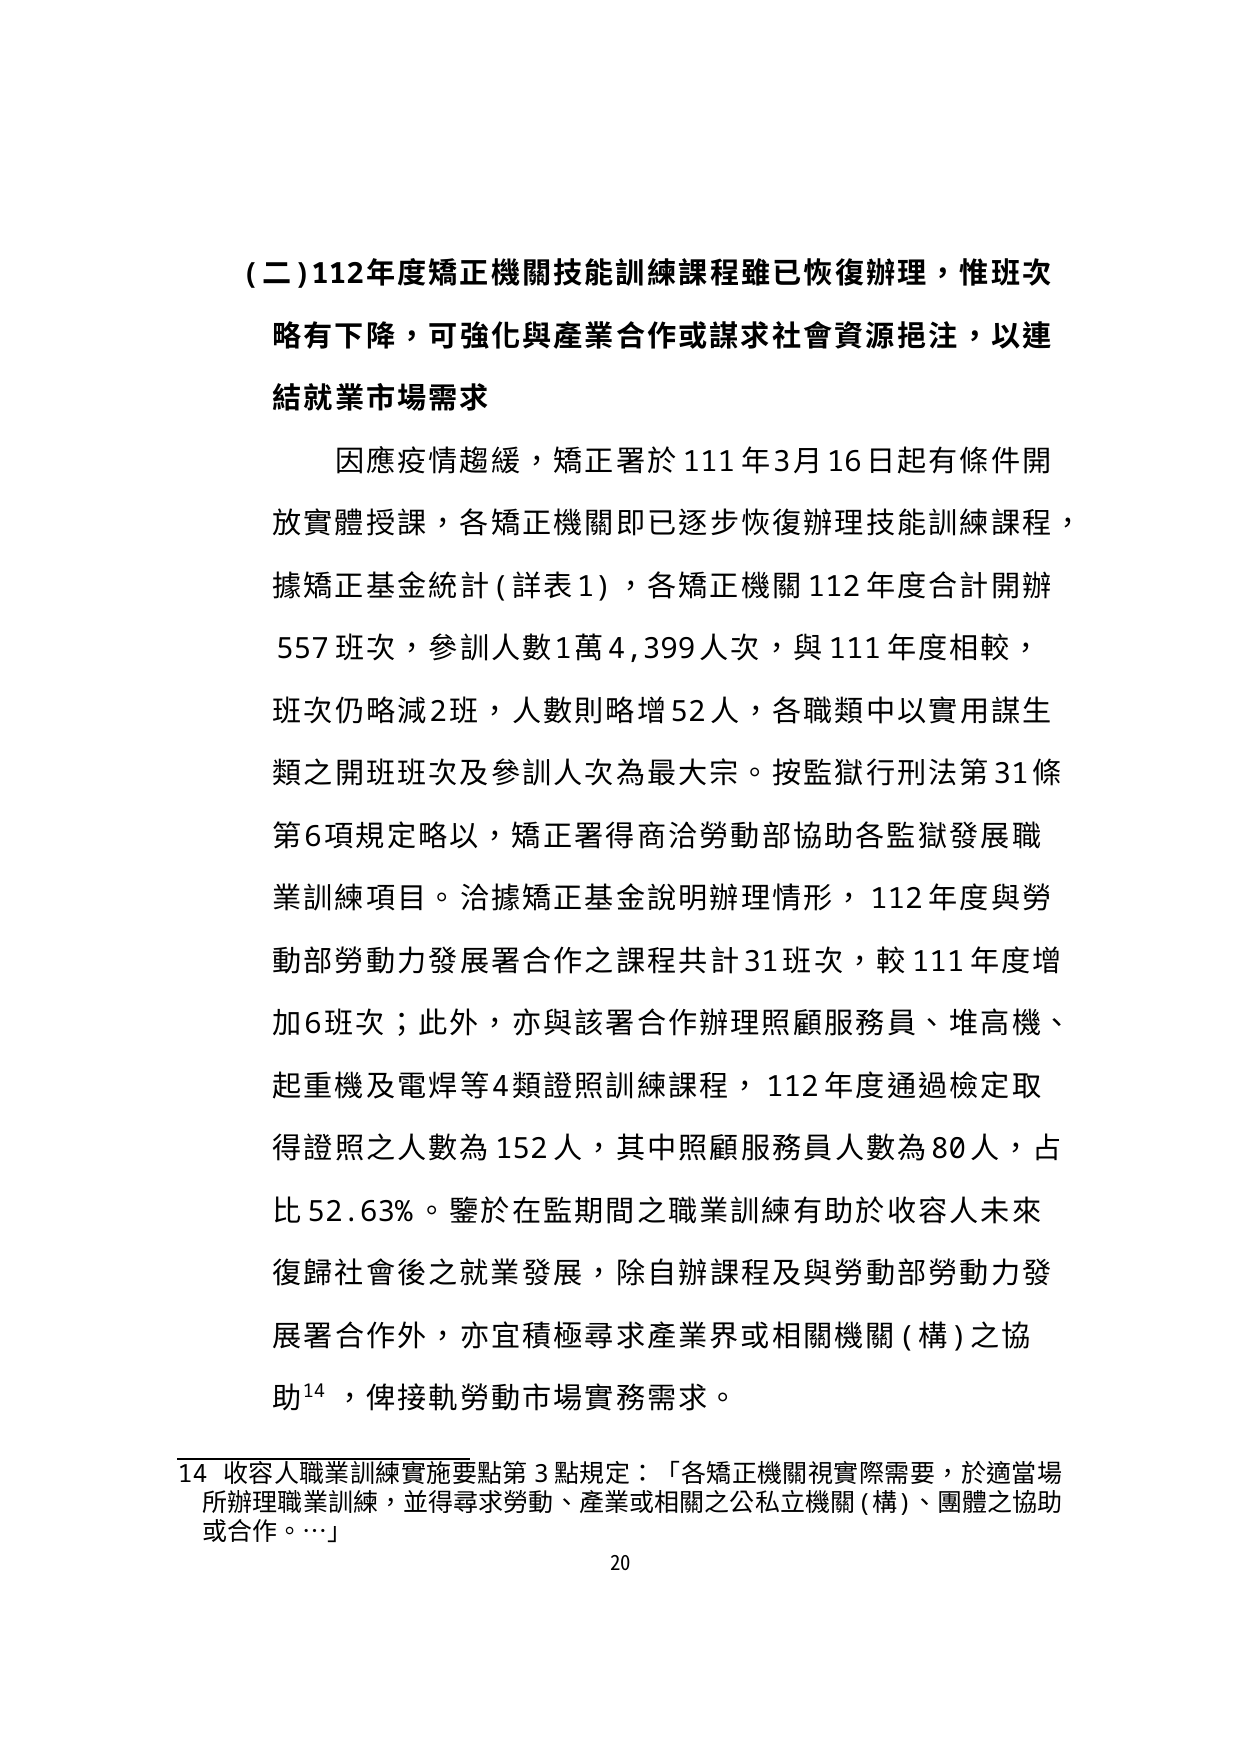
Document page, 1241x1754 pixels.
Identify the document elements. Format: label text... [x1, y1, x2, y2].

text 收容人職業訓練實施要點第3點規定：「各矯正機關視實際需要，於適當場所辦理職業訓練，並得尋求勞動、產業或相關之公私立機關(構)、團體之協助或合作。…」 [177, 1459, 1063, 1547]
text (二)112年度矯正機關技能訓練課程雖已恢復辦理，惟班次略有下降，可強化與產業合作或謀求社會資源挹注，以連結就業市場需求 [236, 229, 1063, 417]
text 因應疫情趨緩，矯正署於111年3月16日起有條件開放實體授課，各矯正機關即已逐步恢復辦理技能訓練課程，據矯正基金統計(詳表1)，各矯正機關112年度合計開辦557班次，參訓人數1萬4,399人次，與111年度相較，班次仍略減2班，人數則略增52人，各職類中以實用謀生類之開班班次及參訓人次為最大宗。按監獄行刑法第31條第6項規定略以，矯正署得商洽勞動部協助各監獄發展職業訓練項目。洽據矯正基金說明辦理情形，112年度與勞動部勞動力發展署合作之課程共計31班次，較111年度增加6班次；此外，亦與該署合作辦理照顧服務員、堆高機、起重機及電焊等4類證照訓練課程，112年度通過檢定取得證照之人數為152人，其中照顧服務員人數為80人，占比52.63%。鑒於在監期間之職業訓練有助於收容人未來復歸社會後之就業發展，除自辦課程及與勞動部勞動力發展署合作外，亦宜積極尋求產業界或相關機關(構)之協助，俾接軌勞動市場實務需求。 [266, 417, 1063, 1417]
